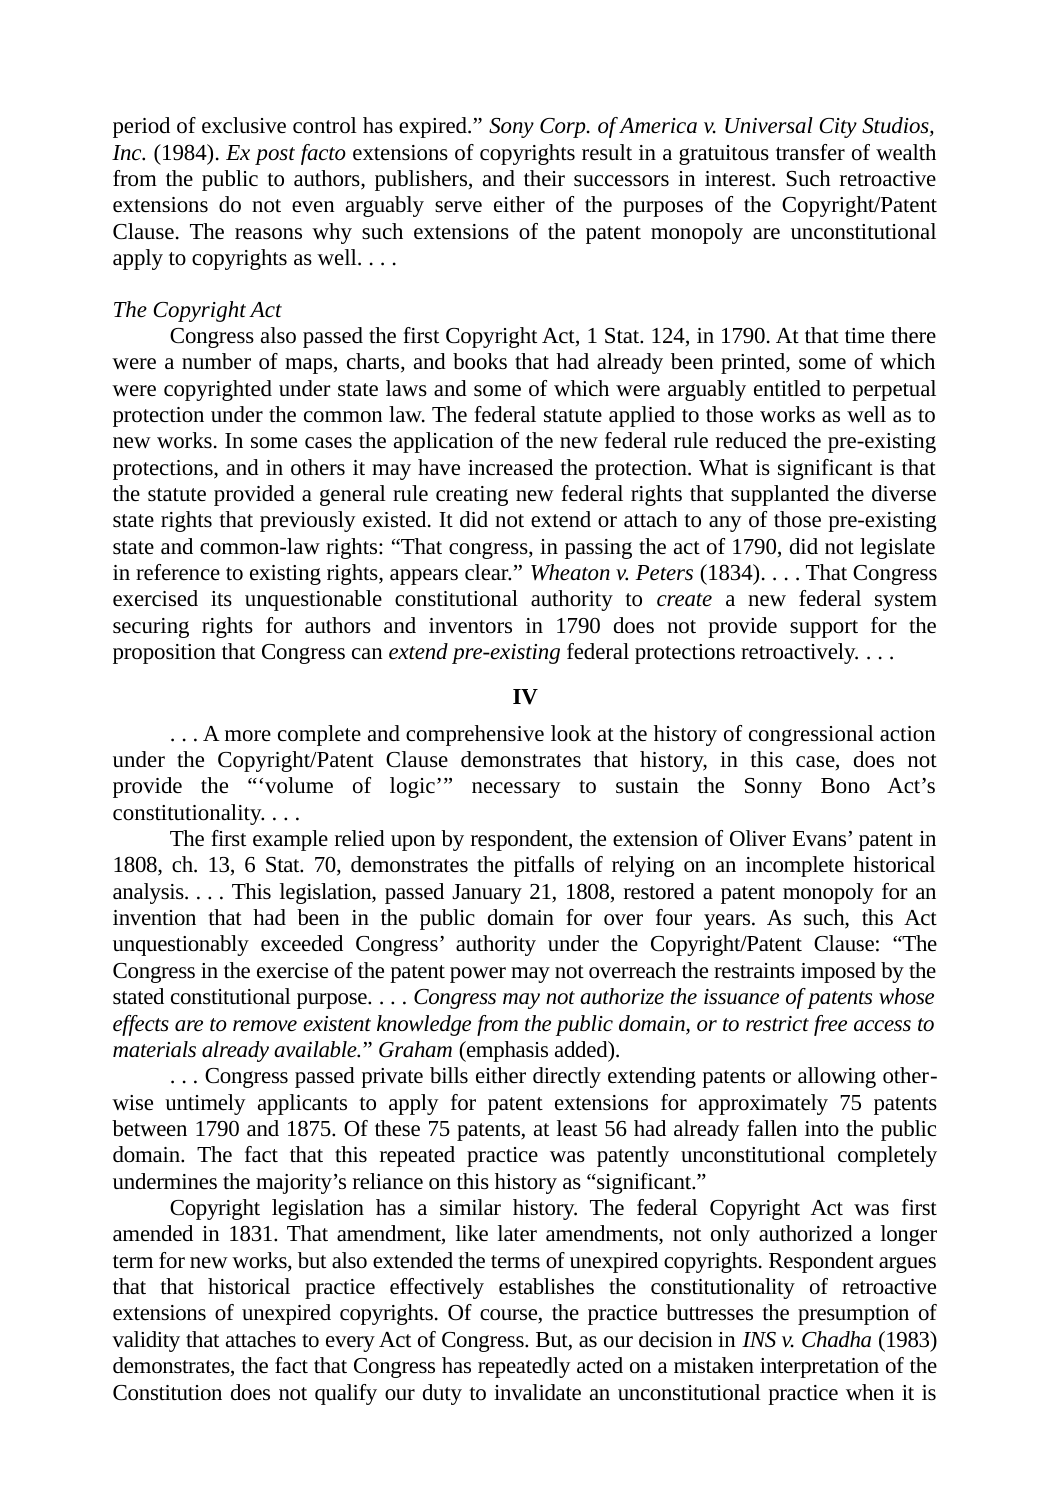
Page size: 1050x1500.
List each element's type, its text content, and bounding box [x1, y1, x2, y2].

text The Copyright Act [112, 296, 937, 322]
text period of exclusive control has expired.” Sony Corp. of America v. Universal City Studios, Inc. (1984). Ex post facto extensions of copyrights result in a gratuitous transfer of wealth from the public to authors, publishers, and their successors in interest. Such retroactive extensions do not even arguably serve either of the purposes of the Copyright/Patent Clause. The reasons why such extensions of the patent monopoly are unconstitutional apply to copyrights as well. . . . [112, 112, 937, 271]
text The first example relied upon by respondent, the extension of Oliver Evans’ patent in 1808, ch. 13, 6 Stat. 70, demonstrates the pitfalls of relying on an incomplete historical analysis. . . . This legislation, passed January 21, 1808, restored a patent monopoly for an invention that had been in the public domain for over four years. As such, this Act unquestionably exceeded Congress’ authority under the Copyright/Patent Clause: “The Congress in the exercise of the patent power may not overreach the restraints imposed by the stated constitutional purpose. . . . Congress may not authorize the issuance of patents whose effects are to remove existent knowledge from the public domain, or to restrict free access to materials already available.” Graham (emphasis added). [112, 825, 937, 1062]
text Congress also passed the first Copyright Act, 1 Stat. 124, in 1790. At that time there were a number of maps, charts, and books that had already been printed, some of which were copyrighted under state laws and some of which were arguably entitled to perpetual protection under the common law. The federal statute applied to those works as well as to new works. In some cases the application of the new federal rule reduced the pre-existing protections, and in others it may have increased the protection. What is significant is that the statute provided a general rule creating new federal rights that supplanted the diverse state rights that previously existed. It did not extend or attach to any of those pre-existing state and common-law rights: “That congress, in passing the act of 1790, did not legislate in reference to existing rights, appears clear.” Wheaton v. Peters (1834). . . . That Congress exercised its unquestionable constitutional authority to create a new federal system securing rights for authors and inventors in 1790 does not provide support for the proposition that Congress can extend pre-existing federal protections retroactively. . . . [112, 322, 937, 664]
text . . . A more complete and comprehensive look at the history of congressional action under the Copyright/Patent Clause demonstrates that history, in this case, does not provide the “‘volume of logic’” necessary to sustain the Sonny Bono Act’s constitutionality. . . . [112, 720, 937, 825]
text Copyright legislation has a similar history. The federal Copyright Act was first amended in 1831. That amendment, like later amendments, not only authorized a longer term for new works, but also extended the terms of unexpired copyrights. Respondent argues that that historical practice effectively establishes the constitutionality of retroactive extensions of unexpired copyrights. Of course, the practice buttresses the presumption of validity that attaches to every Act of Congress. But, as our decision in INS v. Chadha (1983) demonstrates, the fact that Congress has repeatedly acted on a mistaken interpretation of the Constitution does not qualify our duty to invalidate an unconstitutional practice when it is [112, 1194, 937, 1405]
text IV [112, 683, 937, 710]
text . . . Congress passed private bills either directly extending patents or allowing other­wise untimely applicants to apply for patent extensions for approximately 75 patents between 1790 and 1875. Of these 75 patents, at least 56 had already fallen into the public domain. The fact that this repeated practice was patently unconstitutional completely undermines the majority’s reliance on this history as “significant.” [112, 1062, 937, 1194]
